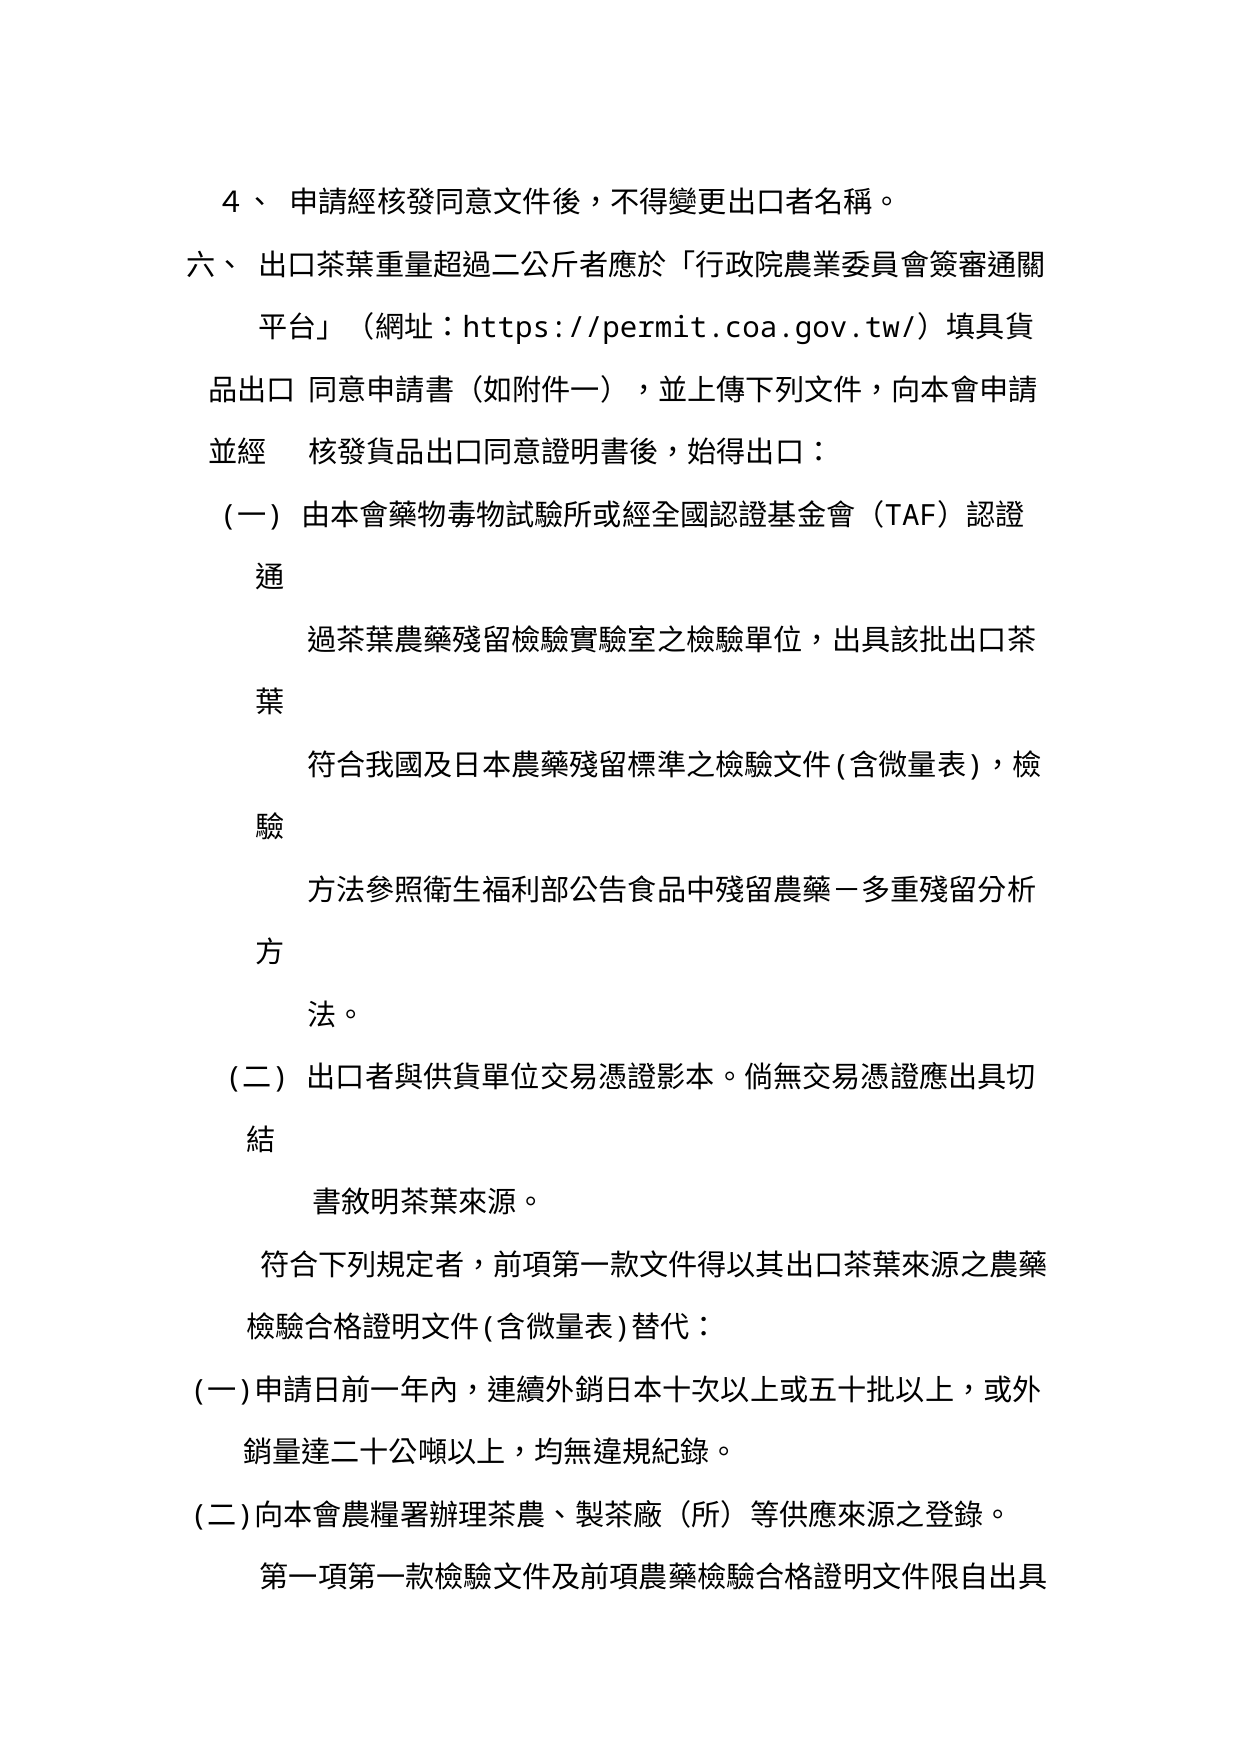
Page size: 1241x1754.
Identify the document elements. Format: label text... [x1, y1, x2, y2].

text 符合我國及日本農藥殘留標準之檢驗文件(含微量表)，檢驗 [219, 721, 1053, 846]
text (一)申請日前一年內，連續外銷日本十次以上或五十批以上，或外銷量達二十公噸以上，均無違規紀錄。 [190, 1346, 1053, 1471]
text (二) 出口者與供貨單位交易憑證影本。倘無交易憑證應出具切結 [172, 1033, 1053, 1158]
list 出口茶葉重量超過二公斤者應於「行政院農業委員會簽審通關 平台」（網址：https://permit.coa.gov.tw/）填具貨品出口 同意申請書（如附件一），並上傳下列文件，向本會申請並經 核發貨品出口同意證明書後，始得出口： [186, 221, 1053, 471]
text 書敘明茶葉來源。 [172, 1158, 1053, 1221]
text (二)向本會農糧署辦理茶農、製茶廠（所）等供應來源之登錄。 [190, 1471, 1053, 1533]
text 法。 [219, 971, 1053, 1033]
text ４、 申請經核發同意文件後，不得變更出口者名稱。 [216, 158, 1053, 221]
text (一) 由本會藥物毒物試驗所或經全國認證基金會（TAF）認證通 [219, 471, 1053, 596]
text 方法參照衛生福利部公告食品中殘留農藥－多重殘留分析方 [219, 846, 1053, 971]
text 符合下列規定者，前項第一款文件得以其出口茶葉來源之農藥檢驗合格證明文件(含微量表)替代： [172, 1221, 1053, 1346]
text 過茶葉農藥殘留檢驗實驗室之檢驗單位，出具該批出口茶葉 [219, 596, 1053, 721]
text 第一項第一款檢驗文件及前項農藥檢驗合格證明文件限自出具 [172, 1533, 1053, 1596]
